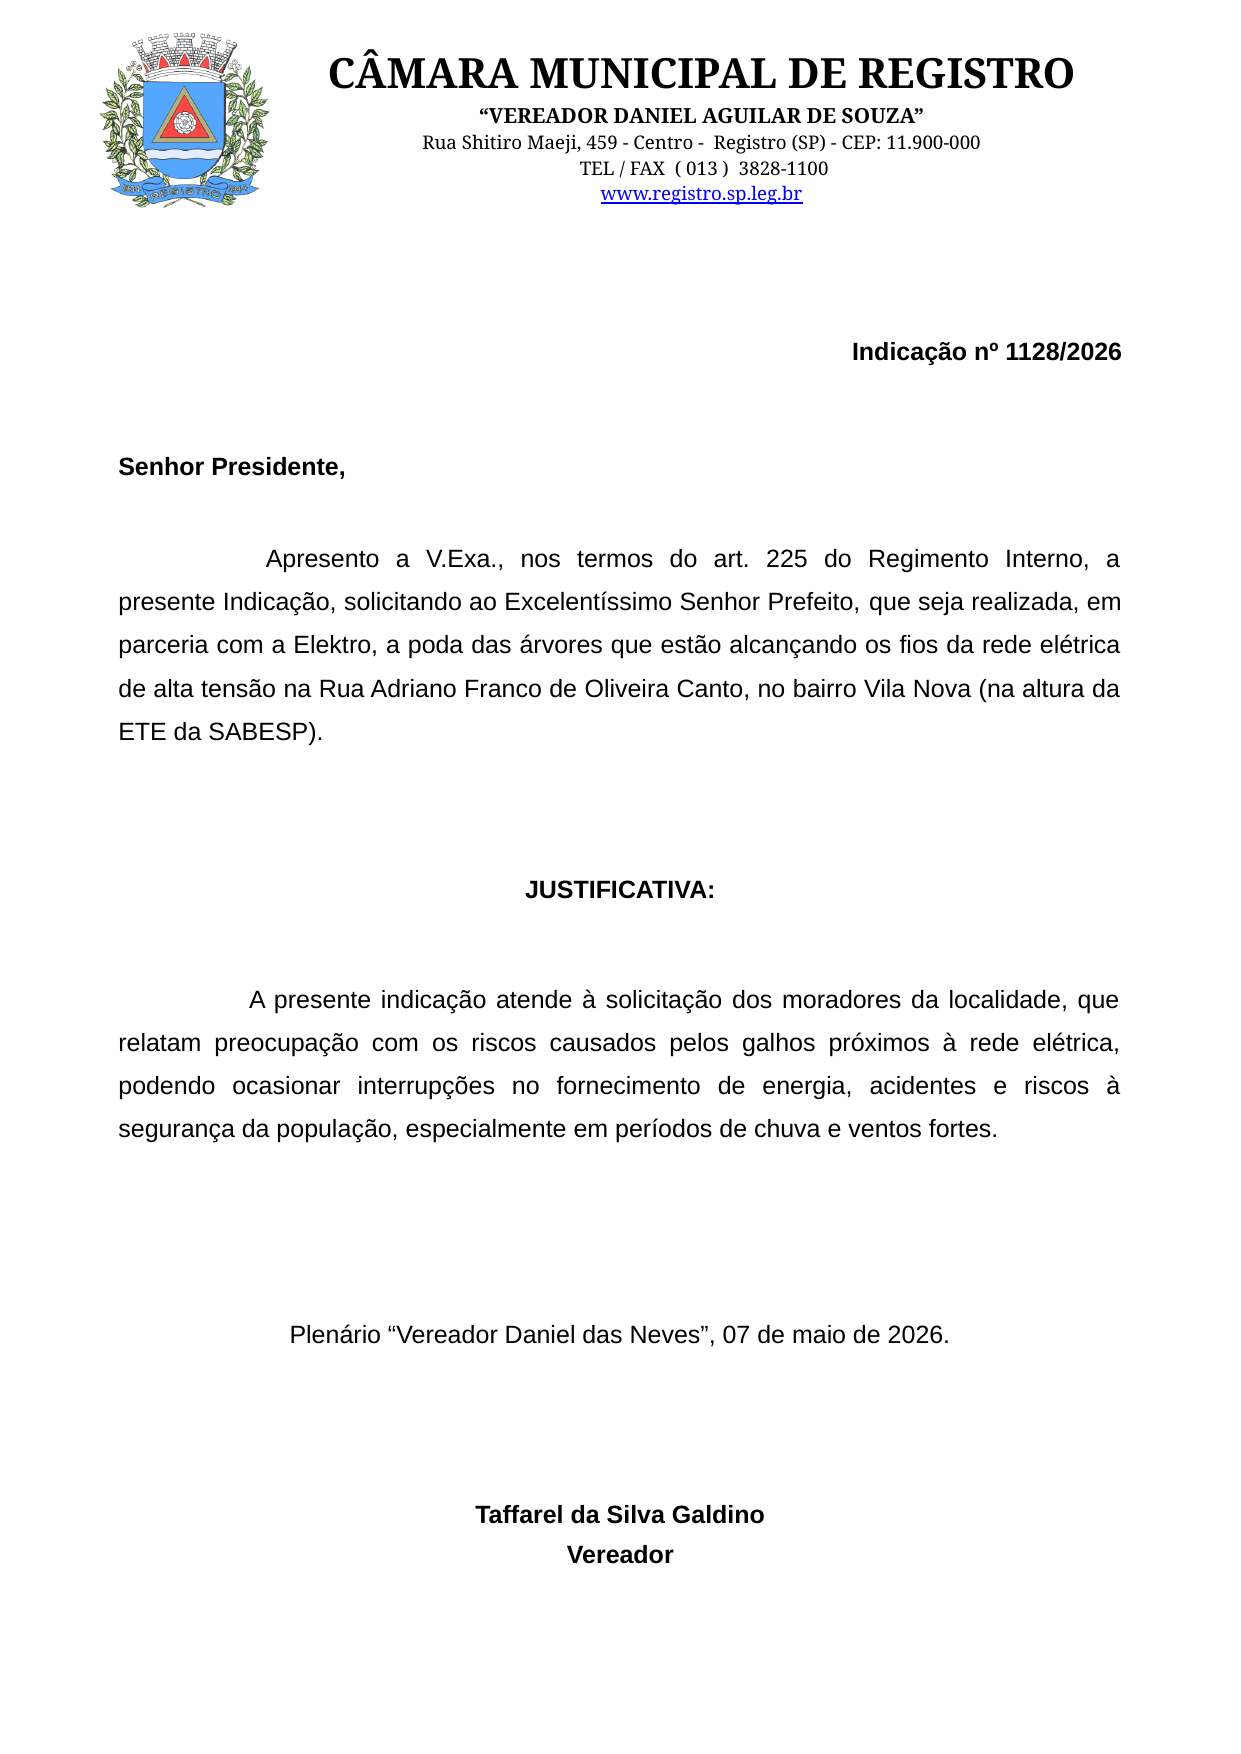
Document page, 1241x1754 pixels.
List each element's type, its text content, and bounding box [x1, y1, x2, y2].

text Taffarel da Silva Galdino [118, 1500, 1122, 1528]
text A presente indicação atende à solicitação dos moradores da localidade, que relatam preocupação com os riscos causados pelos galhos próximos à rede elétrica, podendo ocasionar interrupções no fornecimento de energia, acidentes e riscos à segurança da população, especialmente em períodos de chuva e ventos fortes. [118, 984, 1122, 1143]
text Apresento a V.Exa., nos termos do art. 225 do Regimento Interno, a presente Indicação, solicitando ao Excelentíssimo Senhor Prefeito, que seja realizada, em parceria com a Elektro, a poda das árvores que estão alcançando os fios da rede elétrica de alta tensão na Rua Adriano Franco de Oliveira Canto, no bairro Vila Nova (na altura da ETE da SABESP). [118, 544, 1122, 745]
text JUSTIFICATIVA: [118, 874, 1122, 903]
text Senhor Presidente, [118, 452, 1122, 481]
text Indicação nº 1128/2026 [118, 337, 1122, 366]
text Plenário “Vereador Daniel das Neves”, 07 de maio de 2026. [118, 1320, 1122, 1348]
text Vereador [118, 1540, 1122, 1569]
